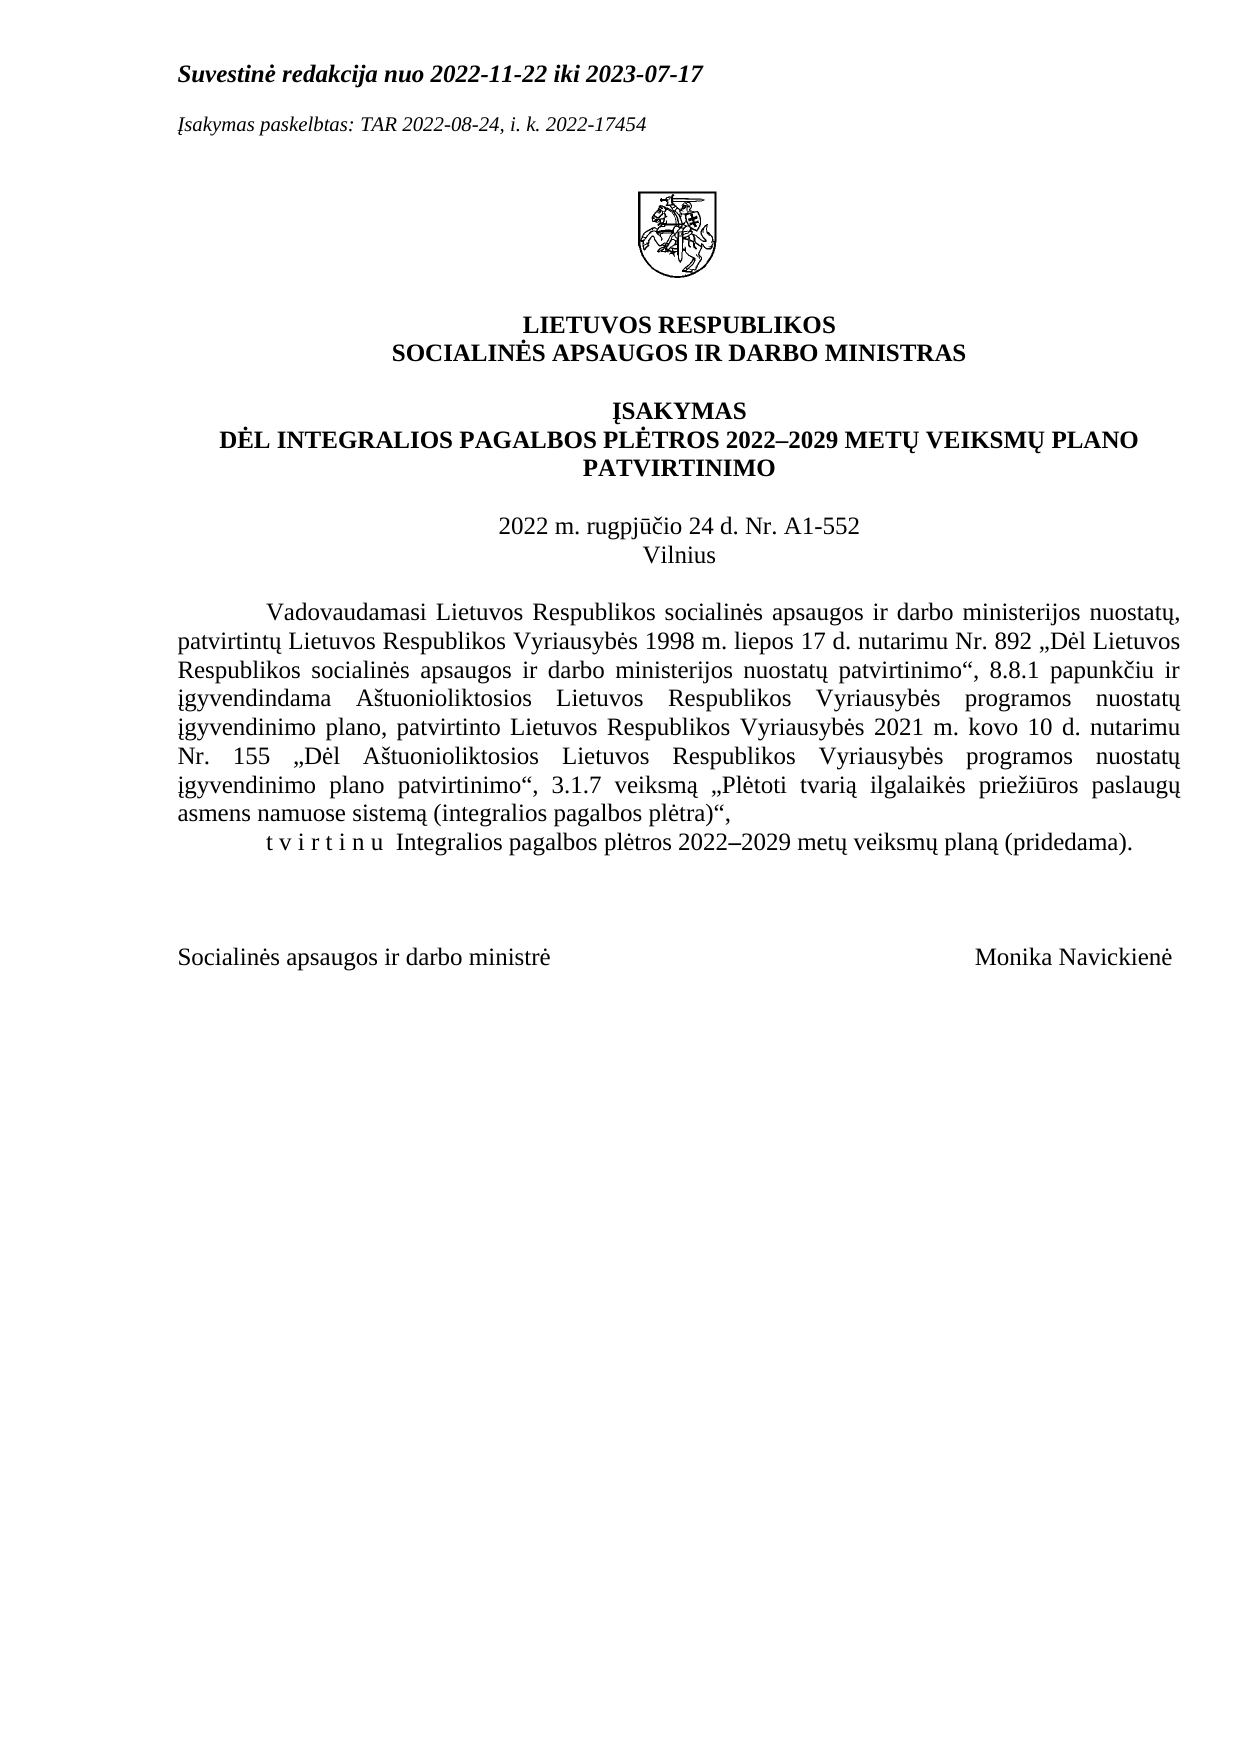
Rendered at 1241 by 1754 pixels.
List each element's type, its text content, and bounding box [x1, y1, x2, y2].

text SOCIALINĖS APSAUGOS IR DARBO MINISTRAS [177, 338, 1181, 367]
text Socialinės apsaugos ir darbo ministrė Monika Navickienė [177, 942, 1181, 971]
text Vadovaudamasi Lietuvos Respublikos socialinės apsaugos ir darbo ministerijos nuostatų, patvirtintų Lietuvos Respublikos Vyriausybės 1998 m. liepos 17 d. nutarimu Nr. 892 „Dėl Lietuvos Respublikos socialinės apsaugos ir darbo ministerijos nuostatų patvirtinimo“, 8.8.1 papunkčiu ir įgyvendindama Aštuonioliktosios Lietuvos Respublikos Vyriausybės programos nuostatų įgyvendinimo plano, patvirtinto Lietuvos Respublikos Vyriausybės 2021 m. kovo 10 d. nutarimu Nr. 155 „Dėl Aštuonioliktosios Lietuvos Respublikos Vyriausybės programos nuostatų įgyvendinimo plano patvirtinimo“, 3.1.7 veiksmą „Plėtoti tvarią ilgalaikės priežiūros paslaugų asmens namuose sistemą (integralios pagalbos plėtra)“, [177, 597, 1181, 827]
text Suvestinė redakcija nuo 2022-11-22 iki 2023-07-17 [177, 59, 1181, 88]
text 2022 m. rugpjūčio 24 d. Nr. A1-552 [177, 511, 1181, 540]
text Įsakymas paskelbtas: TAR 2022-08-24, i. k. 2022-17454 [177, 112, 1181, 136]
text DĖL INTEGRALIOS PAGALBOS PLĖTROS 2022–2029 METŲ VEIKSMŲ PLANO PATVIRTINIMO [177, 425, 1181, 482]
text LIETUVOS RESPUBLIKOS [177, 310, 1181, 338]
text ĮSAKYMAS [177, 396, 1181, 425]
text Vilnius [177, 540, 1181, 568]
text t v i r t i n u Integralios pagalbos plėtros 2022–2029 metų veiksmų planą (pridedama). [177, 827, 1181, 856]
